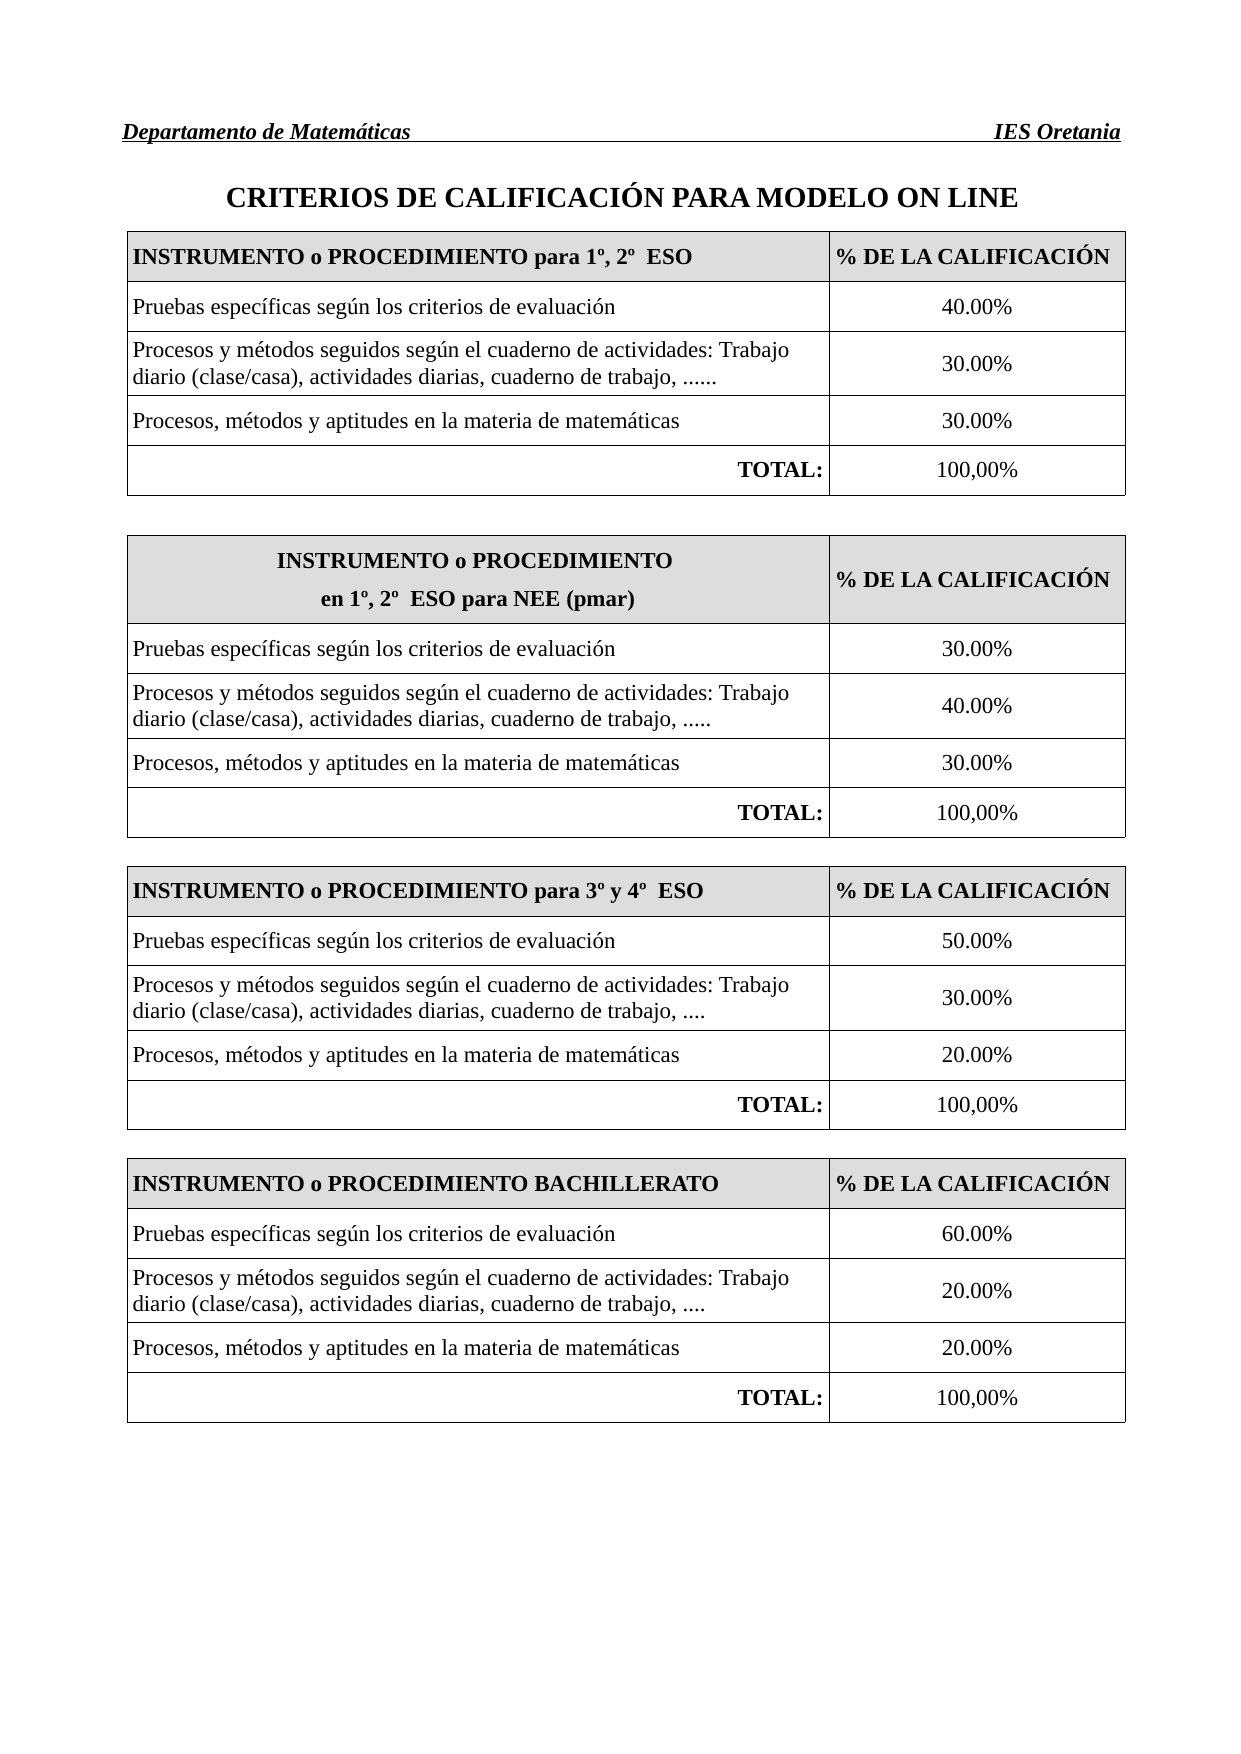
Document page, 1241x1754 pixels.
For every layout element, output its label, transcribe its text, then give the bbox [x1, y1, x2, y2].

table_cell TOTAL: [128, 1081, 829, 1129]
table_cell Procesos y métodos seguidos según el cuaderno de actividades: Trabajo diario (clase/casa), actividades diarias, cuaderno de trabajo, ..... [128, 674, 829, 737]
table_header % DE LA CALIFICACIÓN [830, 232, 1125, 281]
table_cell 30,00% [830, 966, 1125, 1030]
table_cell TOTAL: [128, 446, 829, 494]
table_cell 30,00% [830, 624, 1125, 673]
table_header % DE LA CALIFICACIÓN [830, 867, 1125, 916]
table_cell TOTAL: [128, 1373, 829, 1422]
table_cell 100,00% [830, 788, 1125, 837]
table_cell Procesos, métodos y aptitudes en la materia de matemáticas [128, 396, 829, 445]
table_header INSTRUMENTO o PROCEDIMIENTO BACHILLERATO [128, 1159, 829, 1208]
table_cell TOTAL: [128, 788, 829, 837]
table_cell 30,00% [830, 396, 1125, 445]
table_header INSTRUMENTO o PROCEDIMIENTO para 1º, 2º ESO [128, 232, 829, 281]
table_cell Pruebas específicas según los criterios de evaluación [128, 917, 829, 965]
table_header % DE LA CALIFICACIÓN [830, 1159, 1125, 1208]
table_header % DE LA CALIFICACIÓN [830, 536, 1125, 623]
table_cell 100,00% [830, 446, 1125, 494]
table_cell Procesos, métodos y aptitudes en la materia de matemáticas [128, 1031, 829, 1079]
table_cell 20,00% [830, 1323, 1125, 1372]
table_cell Pruebas específicas según los criterios de evaluación [128, 624, 829, 673]
table_cell Procesos y métodos seguidos según el cuaderno de actividades: Trabajo diario (clase/casa), actividades diarias, cuaderno de trabajo, ...... [128, 332, 829, 395]
table_cell 50,00% [830, 917, 1125, 965]
table_cell 60,00% [830, 1209, 1125, 1258]
table_cell Pruebas específicas según los criterios de evaluación [128, 282, 829, 331]
table_cell 20,00% [830, 1259, 1125, 1322]
table_cell Pruebas específicas según los criterios de evaluación [128, 1209, 829, 1258]
table_cell 30,00% [830, 332, 1125, 395]
table_cell 30,00% [830, 739, 1125, 787]
table_cell 40,00% [830, 282, 1125, 331]
table_cell 40,00% [830, 674, 1125, 737]
table_header INSTRUMENTO o PROCEDIMIENTO para 3º y 4º ESO [128, 867, 829, 916]
table_cell Procesos, métodos y aptitudes en la materia de matemáticas [128, 739, 829, 787]
table_cell 100,00% [830, 1373, 1125, 1422]
table_cell Procesos y métodos seguidos según el cuaderno de actividades: Trabajo diario (clase/casa), actividades diarias, cuaderno de trabajo, .... [128, 1259, 829, 1322]
text CRITERIOS DE CALIFICACIÓN PARA MODELO ON LINE [122, 180, 1123, 213]
table_cell Procesos y métodos seguidos según el cuaderno de actividades: Trabajo diario (clase/casa), actividades diarias, cuaderno de trabajo, .... [128, 966, 829, 1030]
table_cell 100,00% [830, 1081, 1125, 1129]
table_cell 20,00% [830, 1031, 1125, 1079]
table_header INSTRUMENTO o PROCEDIMIENTO en 1º, 2º ESO para NEE (pmar) [128, 536, 829, 623]
table_cell Procesos, métodos y aptitudes en la materia de matemáticas [128, 1323, 829, 1372]
